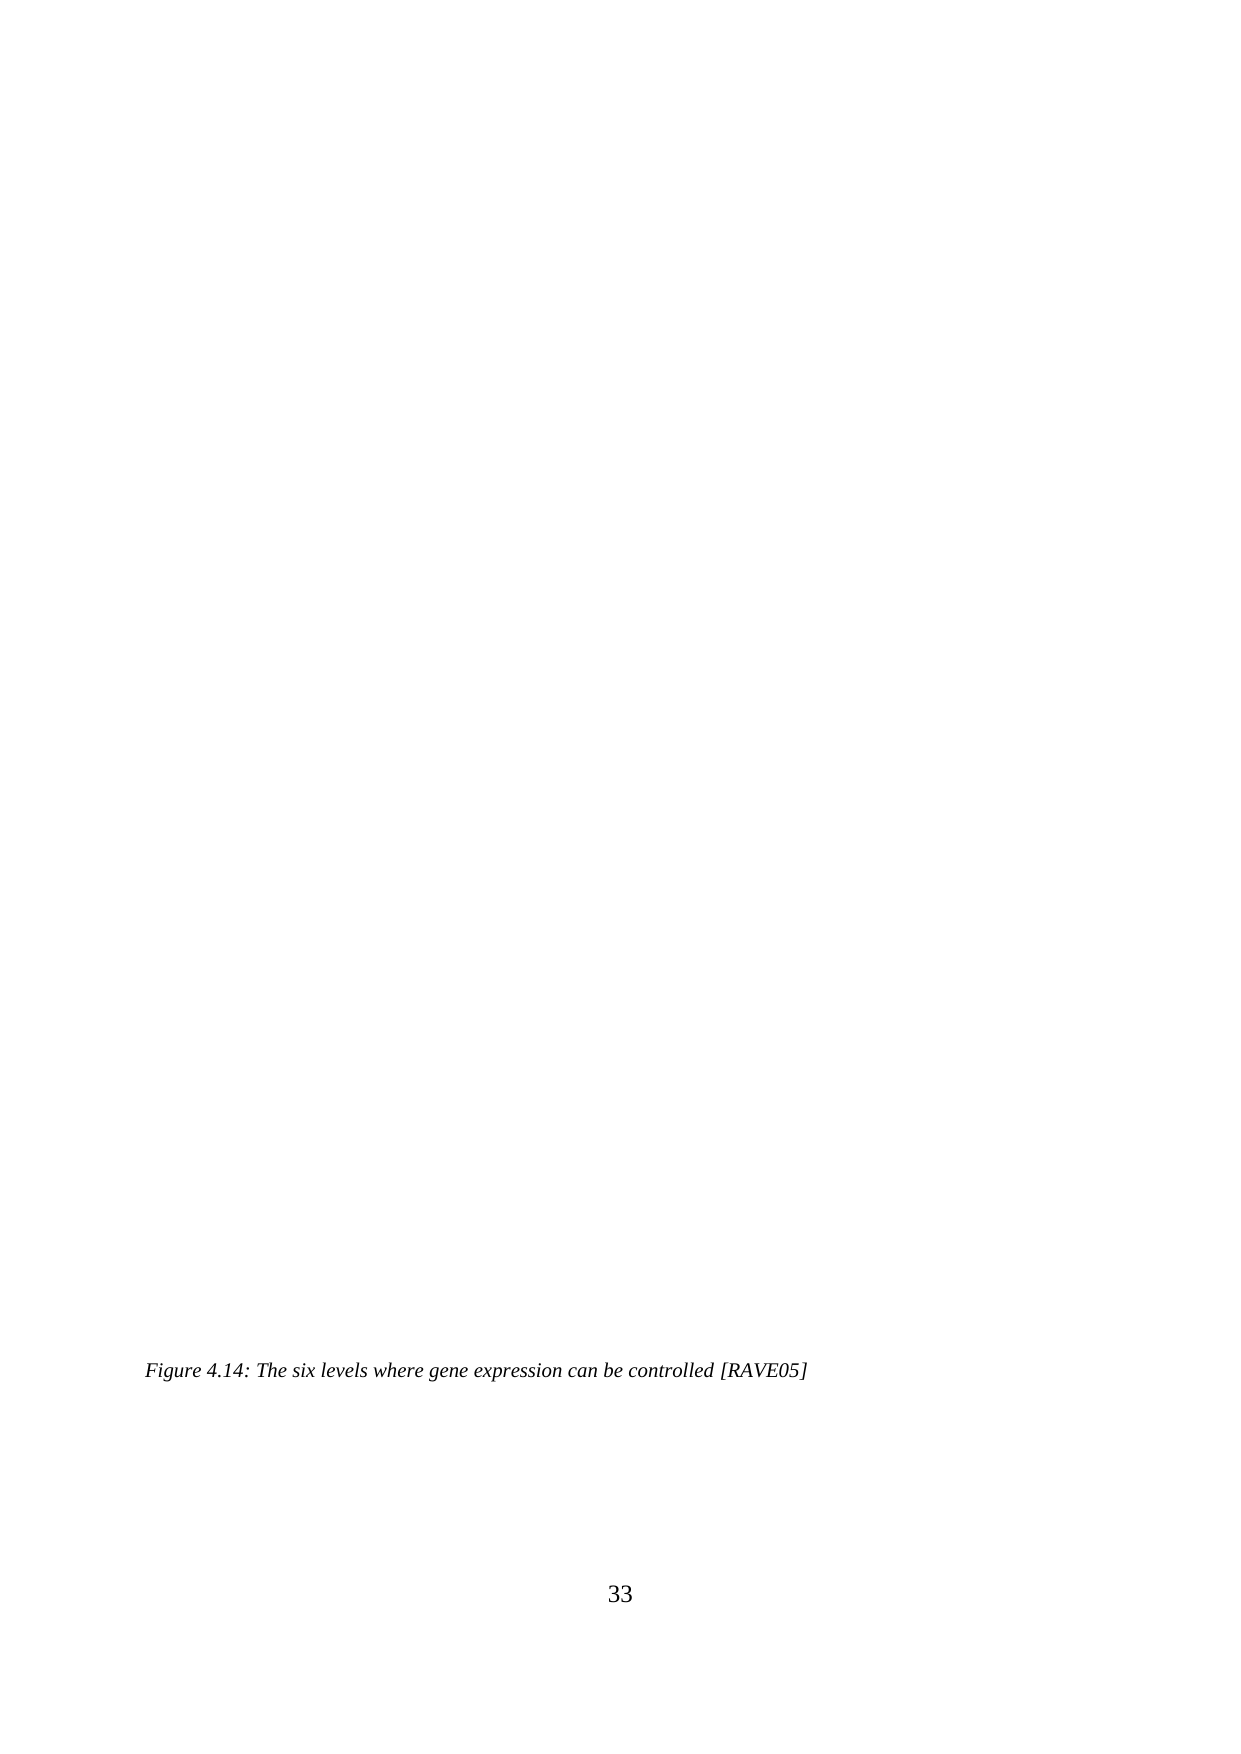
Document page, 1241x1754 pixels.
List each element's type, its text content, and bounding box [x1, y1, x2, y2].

table_header [145, 173, 1096, 1347]
table_cell Figure 4.14: The six levels where gene expression can be controlled [RAVE05] [145, 1347, 1096, 1382]
